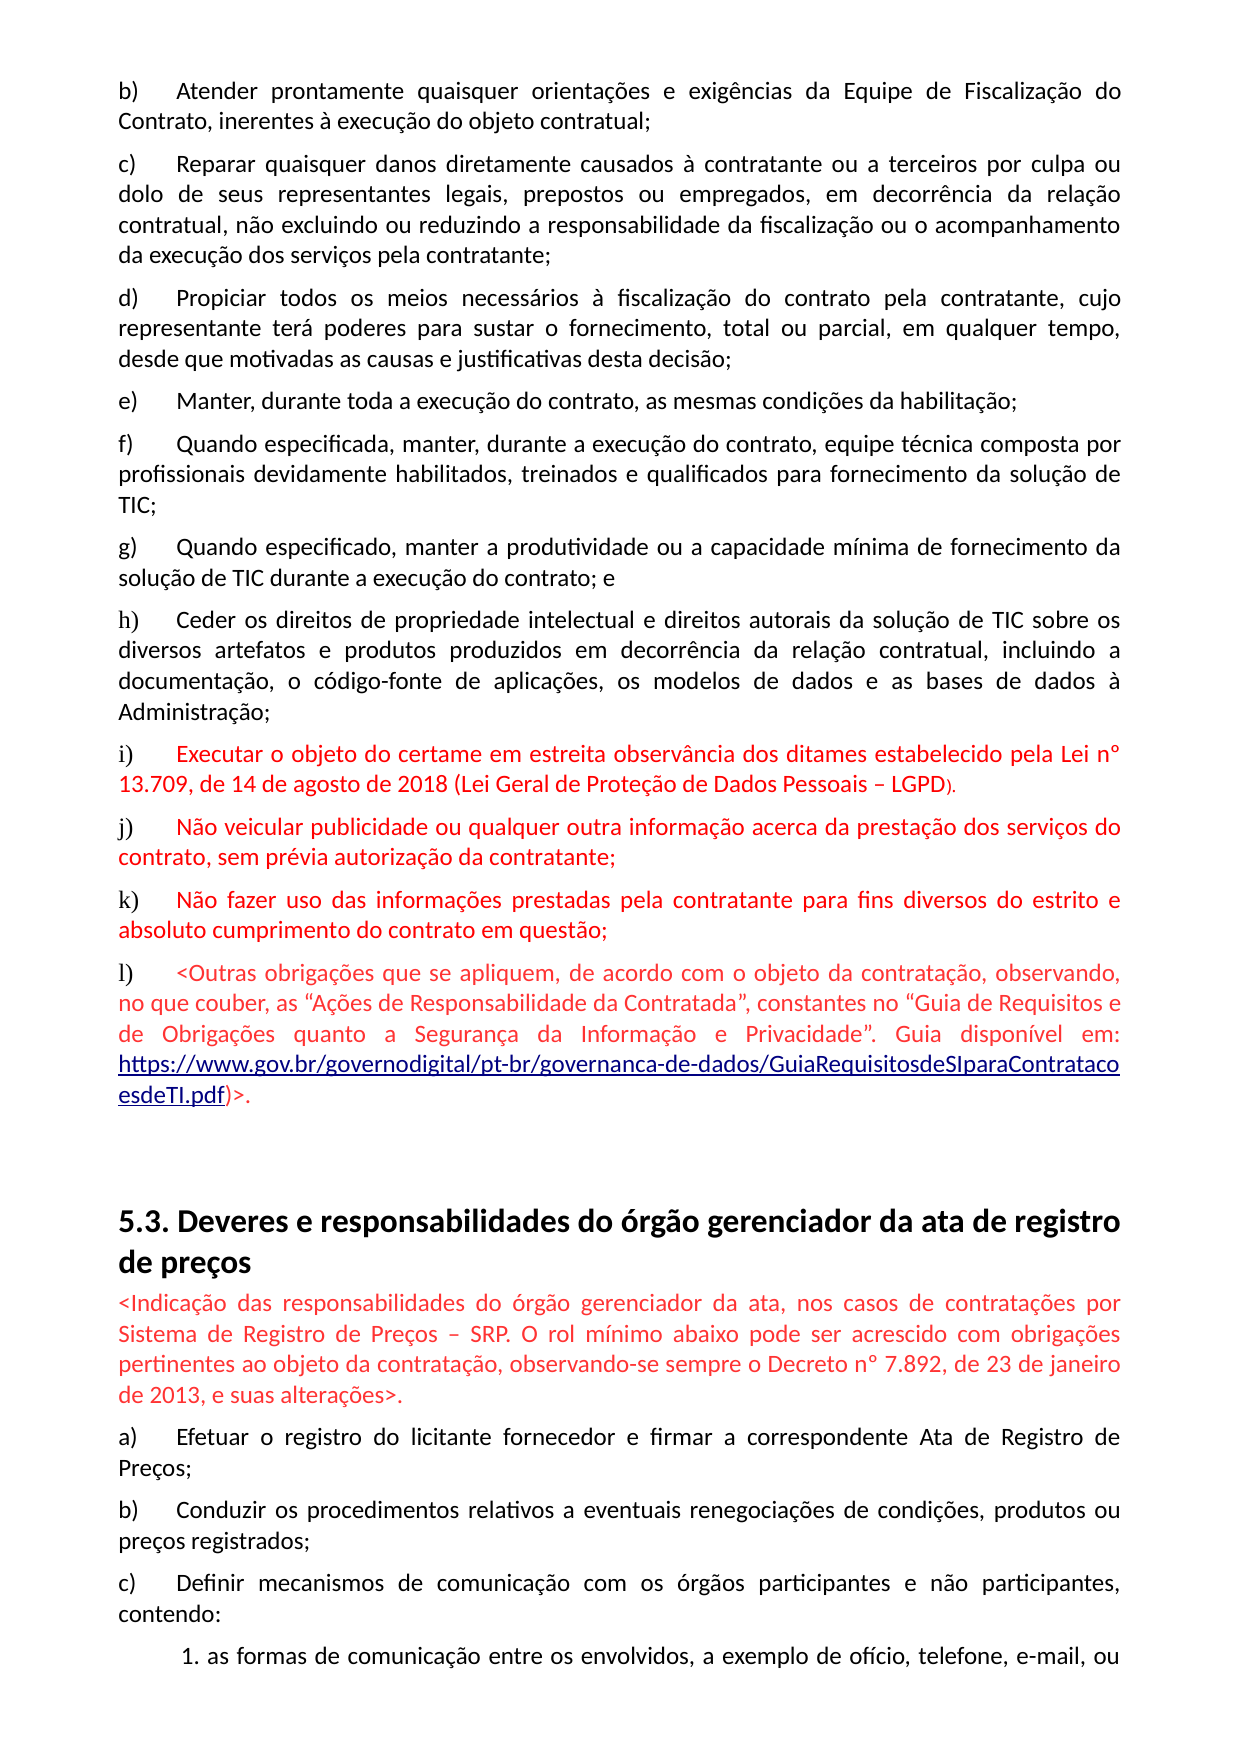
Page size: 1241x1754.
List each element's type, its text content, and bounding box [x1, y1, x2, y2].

text <Indicação das responsabilidades do órgão gerenciador da ata, nos casos de contratações por Sistema de Registro de Preços – SRP. O rol mínimo abaixo pode ser acrescido com obrigações pertinentes ao objeto da contratação, observando-se sempre o Decreto nº 7.892, de 23 de janeiro de 2013, e suas alterações>. [118, 1287, 1122, 1409]
list Ceder os direitos de propriedade intelectual e direitos autorais da solução de TIC sobre os diversos artefatos e produtos produzidos em decorrência da relação contratual, incluindo a documentação, o código-fonte de aplicações, os modelos de dados e as bases de dados à Administração; [118, 604, 1122, 726]
list Quando especificada, manter, durante a execução do contrato, equipe técnica composta por profissionais devidamente habilitados, treinados e qualificados para fornecimento da solução de TIC; [118, 428, 1122, 519]
list Não fazer uso das informações prestadas pela contratante para fins diversos do estrito e absoluto cumprimento do contrato em questão; [118, 884, 1122, 945]
list Propiciar todos os meios necessários à fiscalização do contrato pela contratante, cujo representante terá poderes para sustar o fornecimento, total ou parcial, em qualquer tempo, desde que motivadas as causas e justificativas desta decisão; [118, 282, 1122, 373]
list Efetuar o registro do licitante fornecedor e firmar a correspondente Ata de Registro de Preços; [118, 1421, 1122, 1482]
list Executar o objeto do certame em estreita observância dos ditames estabelecido pela Lei nº 13.709, de 14 de agosto de 2018 (Lei Geral de Proteção de Dados Pessoais – LGPD). [118, 738, 1122, 799]
subtitle 5.3. Deveres e responsabilidades do órgão gerenciador da ata de registro de preços [118, 1200, 1122, 1282]
list Definir mecanismos de comunicação com os órgãos participantes e não participantes, contendo: [118, 1567, 1122, 1628]
list Manter, durante toda a execução do contrato, as mesmas condições da habilitação; [118, 385, 1122, 416]
list Atender prontamente quaisquer orientações e exigências da Equipe de Fiscalização do Contrato, inerentes à execução do objeto contratual; [118, 75, 1122, 136]
text 1. as formas de comunicação entre os envolvidos, a exemplo de ofício, telefone, e-mail, ou [181, 1640, 1122, 1671]
list Quando especificado, manter a produtividade ou a capacidade mínima de fornecimento da solução de TIC durante a execução do contrato; e [118, 531, 1122, 592]
list Reparar quaisquer danos diretamente causados à contratante ou a terceiros por culpa ou dolo de seus representantes legais, prepostos ou empregados, em decorrência da relação contratual, não excluindo ou reduzindo a responsabilidade da fiscalização ou o acompanhamento da execução dos serviços pela contratante; [118, 148, 1122, 270]
list Conduzir os procedimentos relativos a eventuais renegociações de condições, produtos ou preços registrados; [118, 1494, 1122, 1555]
list <Outras obrigações que se apliquem, de acordo com o objeto da contratação, observando, no que couber, as “Ações de Responsabilidade da Contratada”, constantes no “Guia de Requisitos e de Obrigações quanto a Segurança da Informação e Privacidade”. Guia disponível em: https://www.gov.br/governodigital/pt-br/governanca-de-dados/GuiaRequisitosdeSIparaContratacoesdeTI.pdf)>. [118, 957, 1122, 1109]
list Não veicular publicidade ou qualquer outra informação acerca da prestação dos serviços do contrato, sem prévia autorização da contratante; [118, 811, 1122, 872]
